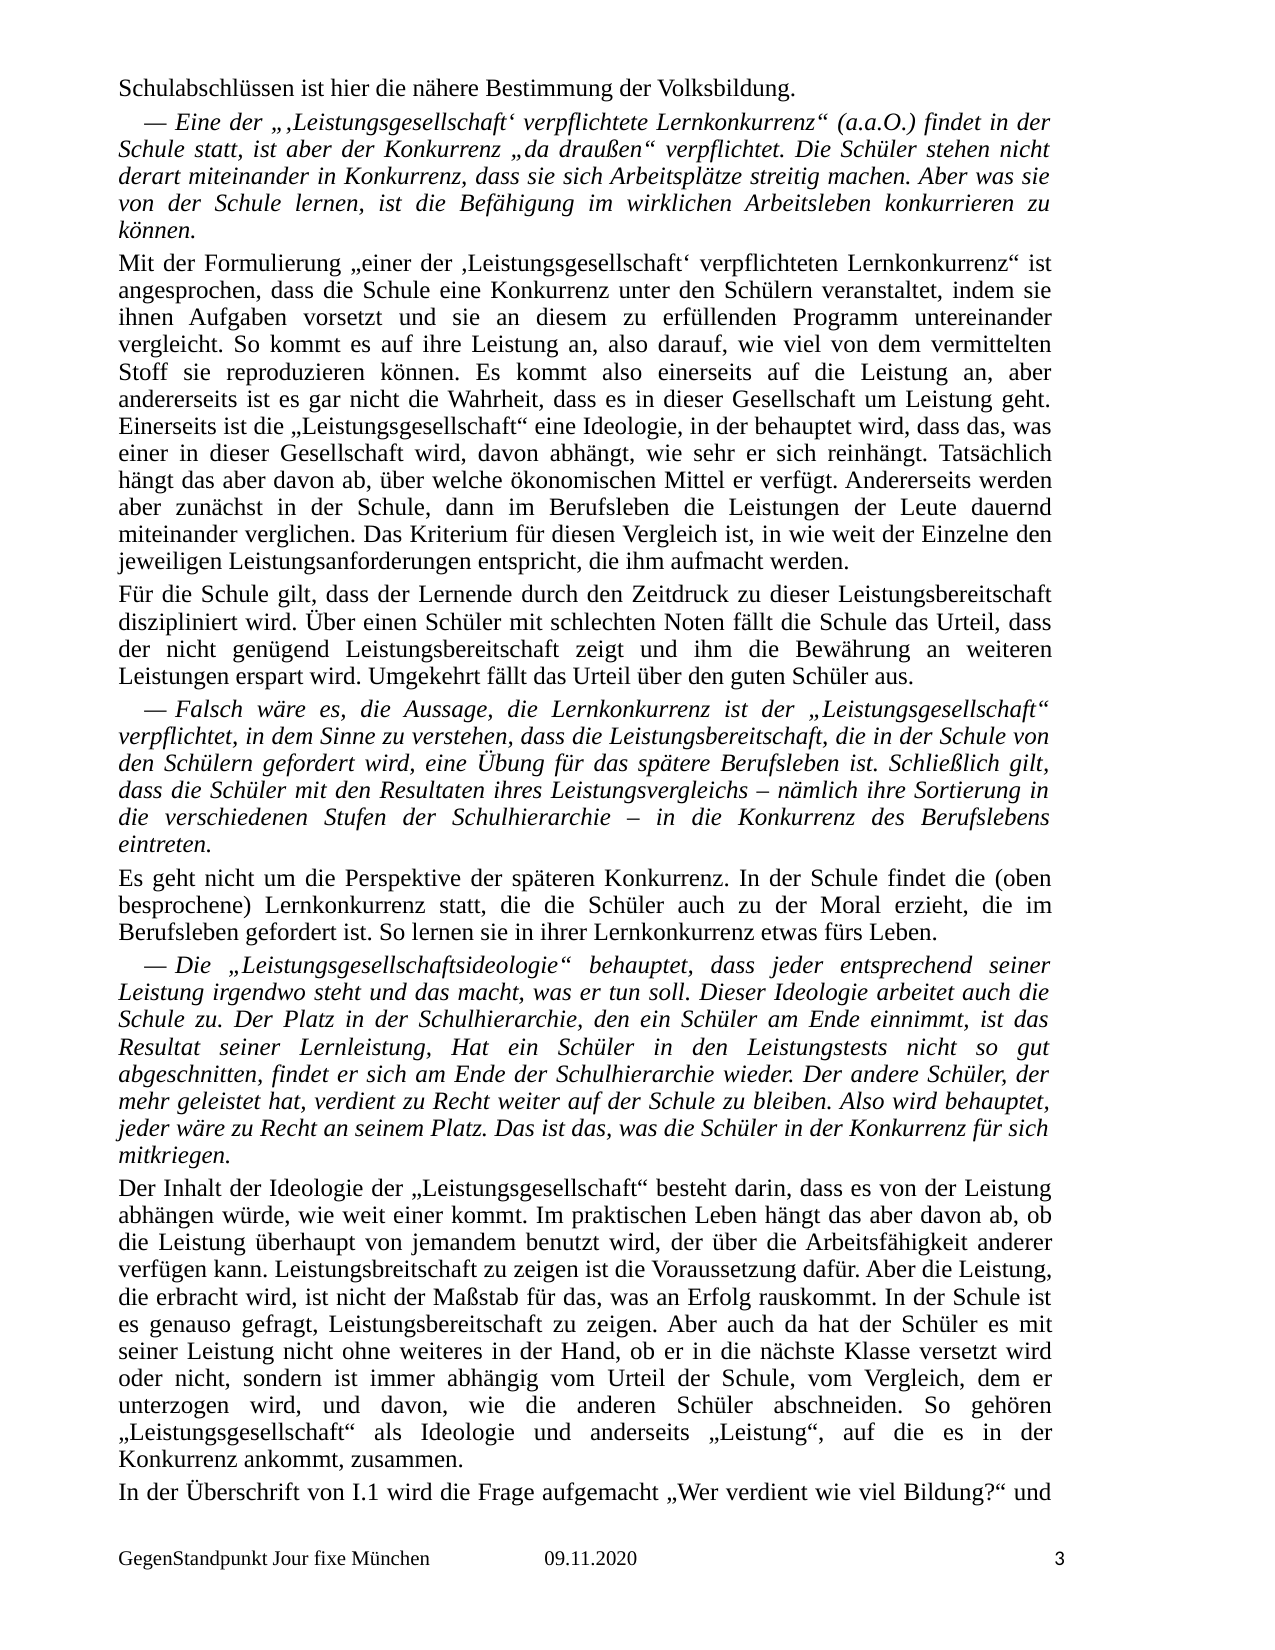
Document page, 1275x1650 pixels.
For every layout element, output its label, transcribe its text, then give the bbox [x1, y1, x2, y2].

text Der Inhalt der Ideologie der „Leistungsgesellschaft“ besteht darin, dass es von der Leistung abhängen würde, wie weit einer kommt. Im praktischen Leben hängt das aber davon ab, ob die Leistung überhaupt von jemandem benutzt wird, der über die Arbeitsfähigkeit anderer verfügen kann. Leistungsbreitschaft zu zeigen ist die Voraussetzung dafür. Aber die Leistung, die erbracht wird, ist nicht der Maßstab für das, was an Erfolg rauskommt. In der Schule ist es genauso gefragt, Leistungsbereitschaft zu zeigen. Aber auch da hat der Schüler es mit seiner Leistung nicht ohne weiteres in der Hand, ob er in die nächste Klasse versetzt wird oder nicht, sondern ist immer abhängig vom Urteil der Schule, vom Vergleich, dem er unterzogen wird, und davon, wie die anderen Schüler abschneiden. So gehören „Leistungsgesellschaft“ als Ideologie und anderseits „Leistung“, auf die es in der Konkurrenz ankommt, zusammen. [118, 1175, 1053, 1473]
text Mit der Formulierung „einer der ,Leistungsgesellschaft‘ verpflichteten Lernkonkurrenz“ ist angesprochen, dass die Schule eine Konkurrenz unter den Schülern veranstaltet, indem sie ihnen Aufgaben vorsetzt und sie an diesem zu erfüllenden Programm untereinander vergleicht. So kommt es auf ihre Leistung an, also darauf, wie viel von dem vermittelten Stoff sie reproduzieren können. Es kommt also einerseits auf die Leistung an, aber andererseits ist es gar nicht die Wahrheit, dass es in dieser Gesellschaft um Leistung geht. Einerseits ist die „Leistungsgesellschaft“ eine Ideologie, in der behauptet wird, dass das, was einer in dieser Gesellschaft wird, davon abhängt, wie sehr er sich reinhängt. Tatsächlich hängt das aber davon ab, über welche ökonomischen Mittel er verfügt. Andererseits werden aber zunächst in der Schule, dann im Berufsleben die Leistungen der Leute dauernd miteinander verglichen. Das Kriterium für diesen Vergleich ist, in wie weit der Einzelne den jeweiligen Leistungsanforderungen entspricht, die ihm aufmacht werden. [118, 250, 1053, 575]
text — Eine der „‚Leistungsgesellschaft‘ verpflichtete Lernkonkurrenz“ (a.a.O.) findet in der Schule statt, ist aber der Konkurrenz „da draußen“ verpflichtet. Die Schüler stehen nicht derart miteinander in Konkurrenz, dass sie sich Arbeitsplätze streitig machen. Aber was sie von der Schule lernen, ist die Befähigung im wirklichen Arbeitsleben konkurrieren zu können. [118, 108, 1053, 244]
text — Falsch wäre es, die Aussage, die Lernkonkurrenz ist der „Leistungsgesellschaft“ verpflichtet, in dem Sinne zu verstehen, dass die Leistungsbereitschaft, die in der Schule von den Schülern gefordert wird, eine Übung für das spätere Berufsleben ist. Schließlich gilt, dass die Schüler mit den Resultaten ihres Leistungsvergleichs – nämlich ihre Sortierung in die verschiedenen Stufen der Schulhierarchie – in die Konkurrenz des Berufslebens eintreten. [118, 696, 1053, 858]
text Schulabschlüssen ist hier die nähere Bestimmung der Volksbildung. [118, 75, 1053, 102]
text Es geht nicht um die Perspektive der späteren Konkurrenz. In der Schule findet die (oben besprochene) Lernkonkurrenz statt, die die Schüler auch zu der Moral erzieht, die im Berufsleben gefordert ist. So lernen sie in ihrer Lernkonkurrenz etwas fürs Leben. [118, 864, 1053, 946]
text In der Überschrift von I.1 wird die Frage aufgemacht „Wer verdient wie viel Bildung?“ und [118, 1479, 1053, 1506]
text — Die „Leistungsgesellschaftsideologie“ behauptet, dass jeder entsprechend seiner Leistung irgendwo steht und das macht, was er tun soll. Dieser Ideologie arbeitet auch die Schule zu. Der Platz in der Schulhierarchie, den ein Schüler am Ende einnimmt, ist das Resultat seiner Lernleistung, Hat ein Schüler in den Leistungstests nicht so gut abgeschnitten, findet er sich am Ende der Schulhierarchie wieder. Der andere Schüler, der mehr geleistet hat, verdient zu Recht weiter auf der Schule zu bleiben. Also wird behauptet, jeder wäre zu Recht an seinem Platz. Das ist das, was die Schüler in der Konkurrenz für sich mitkriegen. [118, 952, 1053, 1169]
text Für die Schule gilt, dass der Lernende durch den Zeitdruck zu dieser Leistungsbereitschaft diszipliniert wird. Über einen Schüler mit schlechten Noten fällt die Schule das Urteil, dass der nicht genügend Leistungsbereitschaft zeigt und ihm die Bewährung an weiteren Leistungen erspart wird. Umgekehrt fällt das Urteil über den guten Schüler aus. [118, 581, 1053, 689]
